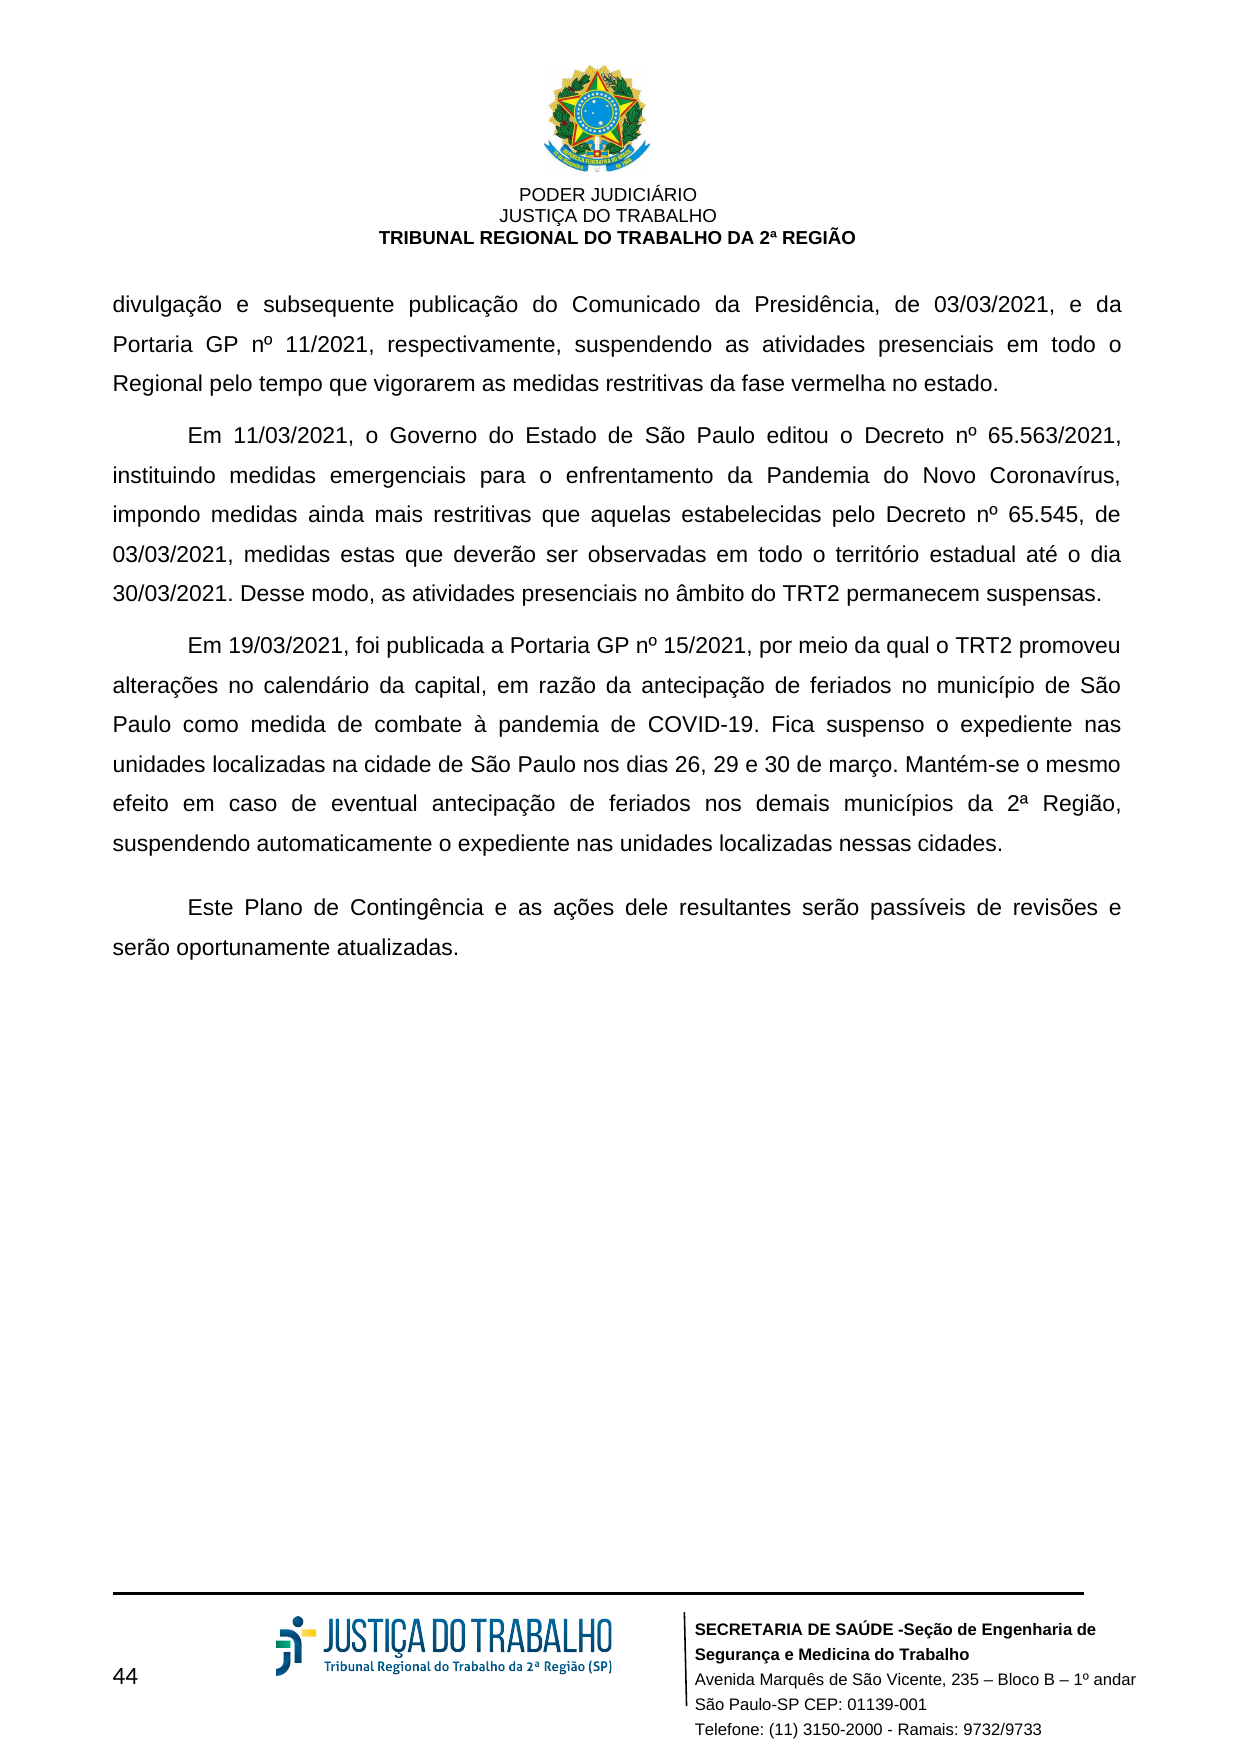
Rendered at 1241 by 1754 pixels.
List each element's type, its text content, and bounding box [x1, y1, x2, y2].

text divulgação e subsequente publicação do Comunicado da Presidência, de 03/03/2021, e da Portaria GP nº 11/2021, respectivamente, suspendendo as atividades presenciais em todo o Regional pelo tempo que vigorarem as medidas restritivas da fase vermelha no estado. [112, 291, 1122, 397]
picture [276, 1616, 612, 1676]
picture [543, 65, 650, 172]
text Em 11/03/2021, o Governo do Estado de São Paulo editou o Decreto nº 65.563/2021, instituindo medidas emergenciais para o enfrentamento da Pandemia do Novo Coronavírus, impondo medidas ainda mais restritivas que aquelas estabelecidas pelo Decreto nº 65.545, de 03/03/2021, medidas estas que deverão ser observadas em todo o território estadual até o dia 30/03/2021. Desse modo, as atividades presenciais no âmbito do TRT2 permanecem suspensas. [112, 422, 1122, 607]
text Este Plano de Contingência e as ações dele resultantes serão passíveis de revisões e serão oportunamente atualizadas. [112, 894, 1122, 960]
text Em 19/03/2021, foi publicada a Portaria GP nº 15/2021, por meio da qual o TRT2 promoveu alterações no calendário da capital, em razão da antecipação de feriados no município de São Paulo como medida de combate à pandemia de COVID-19. Fica suspenso o expediente nas unidades localizadas na cidade de São Paulo nos dias 26, 29 e 30 de março. Mantém-se o mesmo efeito em caso de eventual antecipação de feriados nos demais municípios da 2ª Região, suspendendo automaticamente o expediente nas unidades localizadas nessas cidades. [112, 632, 1122, 856]
